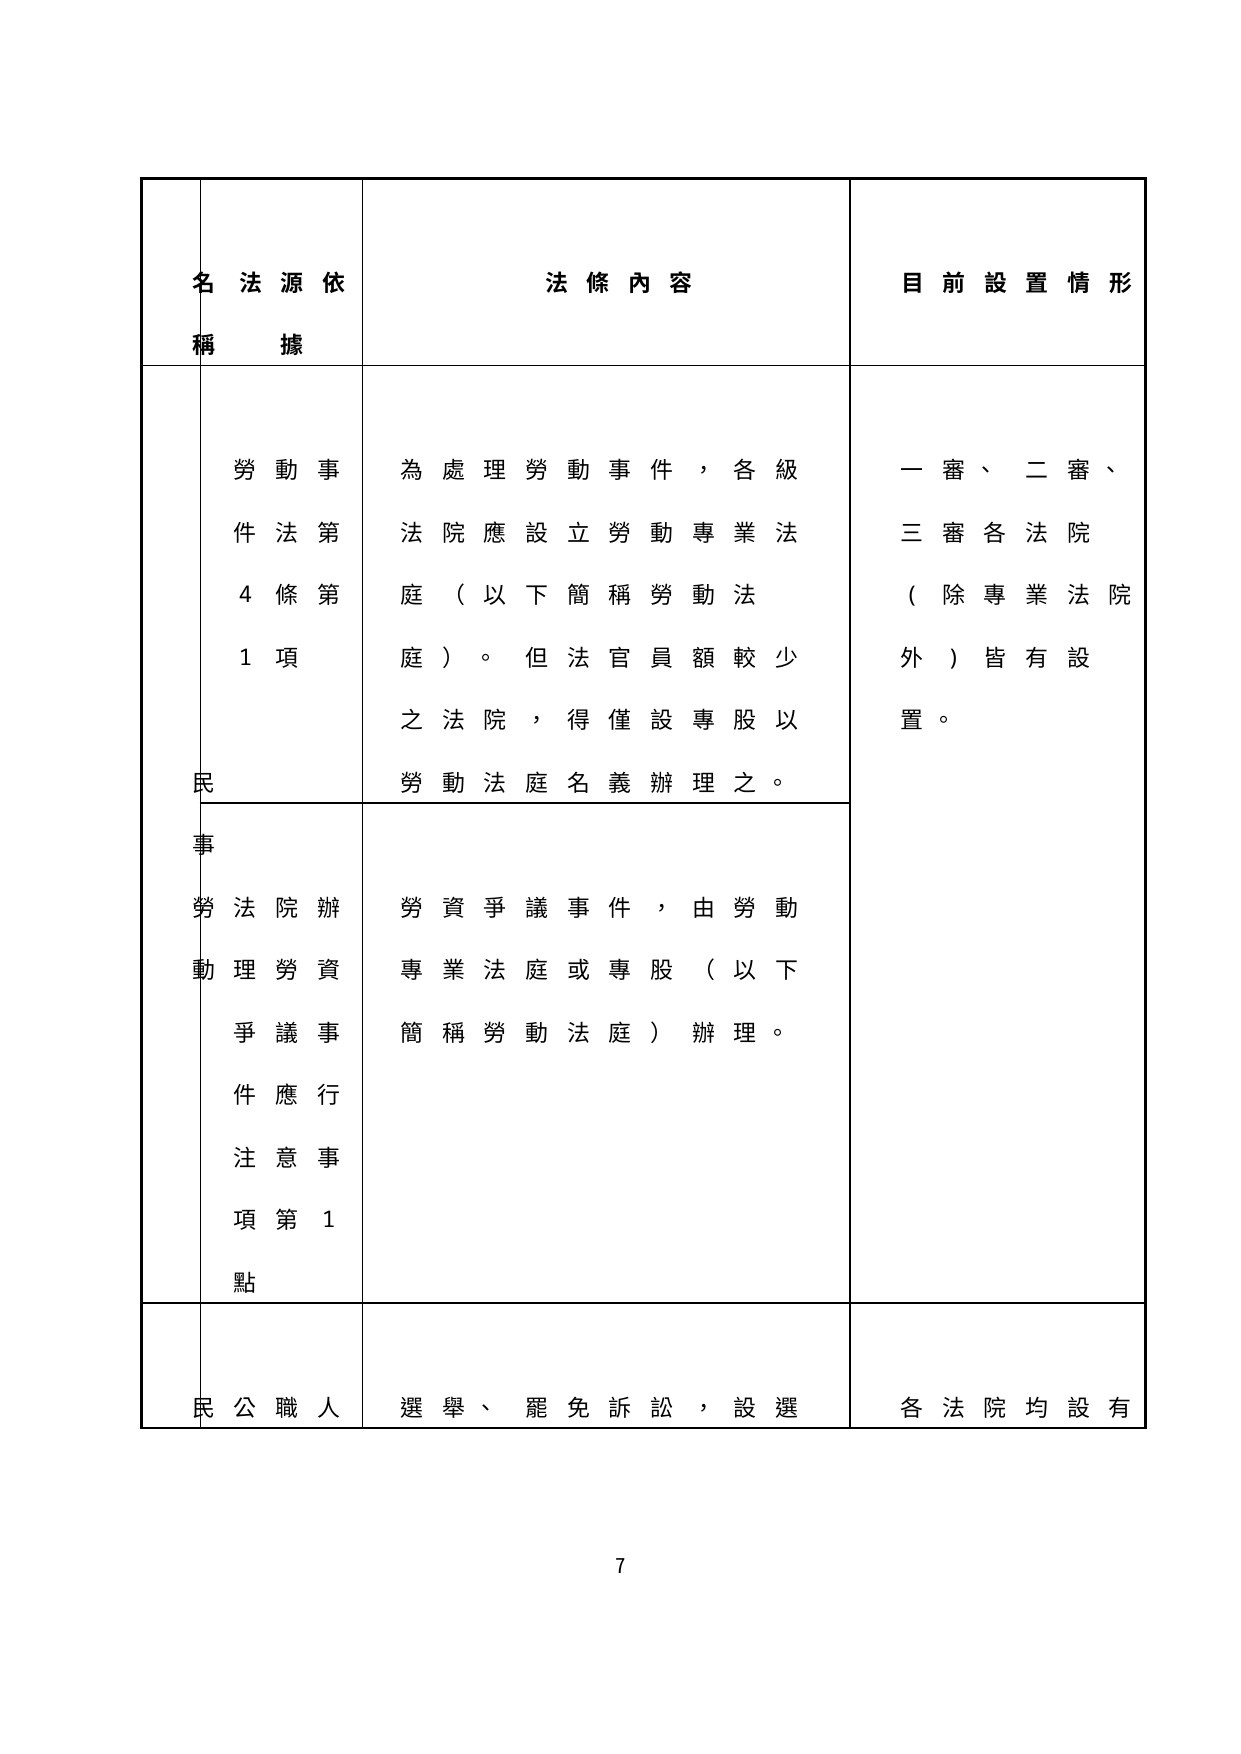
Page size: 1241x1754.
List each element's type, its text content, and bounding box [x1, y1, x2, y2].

table_cell 民事勞動 [143, 366, 200, 1302]
table_header 法源依據 [201, 180, 362, 365]
table_cell 各法院均設有 [851, 1304, 1144, 1427]
table_cell 勞資爭議事件，由勞動專業法庭或專股（以下簡稱勞動法庭）辦理。 [363, 804, 849, 1302]
table_header 名稱 [143, 180, 200, 365]
table_cell 法院辦理勞資爭議事件應行注意事項第1點 [201, 804, 362, 1302]
table_header 法條內容 [363, 180, 849, 365]
table_cell 為處理勞動事件，各級法院應設立勞動專業法庭（以下簡稱勞動法庭）。但法官員額較少之法院，得僅設專股以勞動法庭名義辦理之。 [363, 366, 849, 802]
table_header 目前設置情形 [851, 180, 1144, 365]
table_cell 勞動事件法第4條第1項 [201, 366, 362, 802]
table_cell 公職人員選舉罷免法第127條 [201, 1304, 362, 1427]
table_cell 民事選舉罷免 [143, 1304, 200, 1427]
table_cell 選舉、罷免訴訟，設選 [363, 1304, 849, 1427]
table_cell 一審、二審、三審各法院(除專業法院外)皆有設置。 [851, 366, 1144, 1302]
